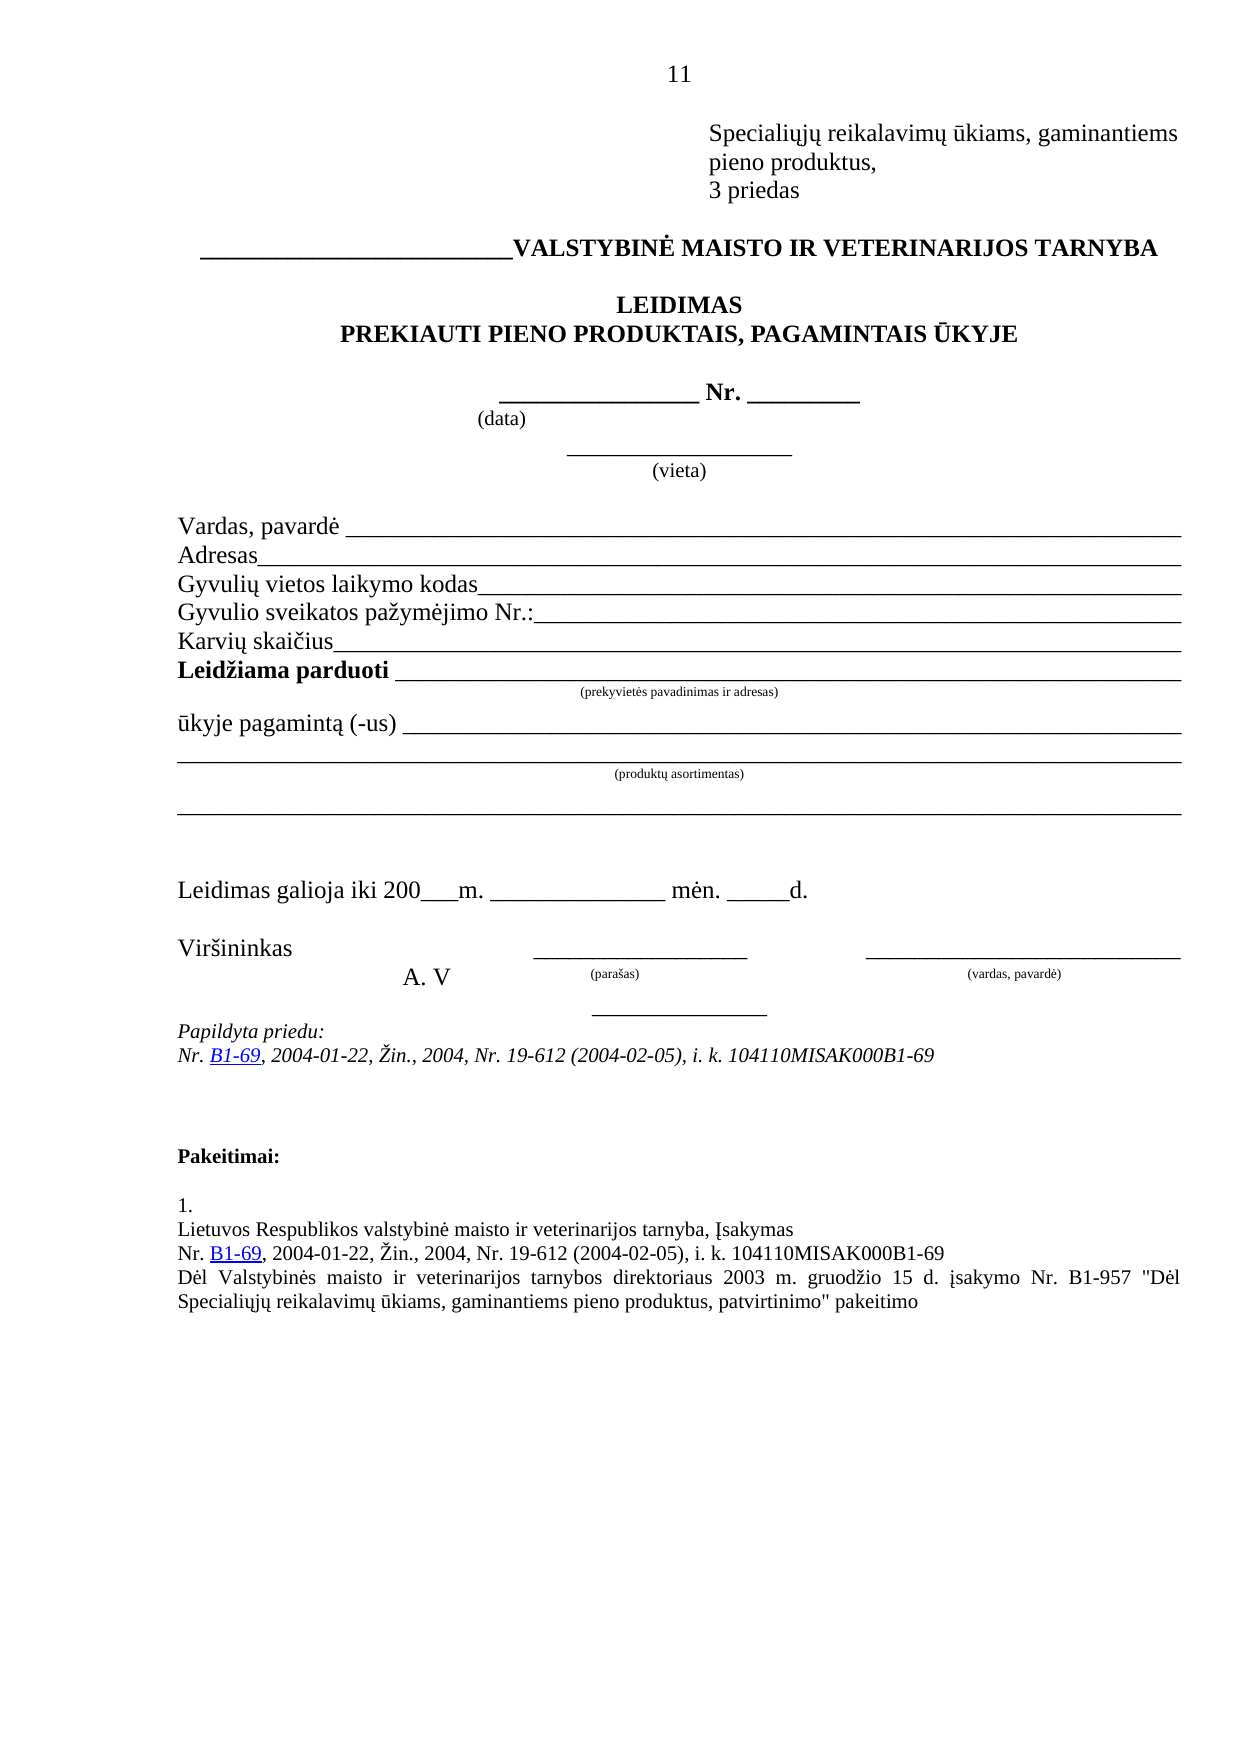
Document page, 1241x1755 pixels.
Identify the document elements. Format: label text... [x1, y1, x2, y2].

text 3 priedas [709, 176, 1181, 204]
text Specialiųjų reikalavimų ūkiams, gaminantiems [709, 118, 1181, 147]
text Nr. B1-69, 2004-01-22, Žin., 2004, Nr. 19-612 (2004-02-05), i. k. 104110MISAK000B1-69 [177, 1043, 1181, 1067]
text Leidžiama parduoti [177, 655, 1181, 684]
text Dėl Valstybinės maisto ir veterinarijos tarnybos direktoriaus 2003 m. gruodžio 15 d. įsakymo Nr. B1-957 "Dėl Specialiųjų reikalavimų ūkiams, gaminantiems pieno produktus, patvirtinimo" pakeitimo [177, 1265, 1181, 1313]
text Gyvulio sveikatos pažymėjimo Nr.: [177, 597, 1181, 626]
text Nr. B1-69, 2004-01-22, Žin., 2004, Nr. 19-612 (2004-02-05), i. k. 104110MISAK000B1-69 [177, 1241, 1181, 1265]
text ______________ [177, 991, 1181, 1019]
text LEIDIMAS [177, 291, 1181, 319]
text Lietuvos Respublikos valstybinė maisto ir veterinarijos tarnyba, Įsakymas [177, 1217, 1181, 1241]
text _________________________VALSTYBINĖ MAISTO IR VETERINARIJOS TARNYBA [177, 233, 1181, 262]
text Adresas [177, 540, 1181, 569]
text Pakeitimai: [177, 1144, 1181, 1168]
text PREKIAUTI PIENO PRODUKTAIS, PAGAMINTAIS ŪKYJE [177, 319, 1181, 348]
text (prekyvietės pavadinimas ir adresas) [177, 684, 1181, 708]
text ūkyje pagamintą (-us) [177, 708, 1181, 737]
text ________________ Nr. _________ [177, 377, 1181, 406]
text Vardas, pavardė [177, 511, 1181, 540]
text Karvių skaičius [177, 626, 1181, 655]
text A. V (parašas) (vardas, pavardė) [177, 962, 1181, 991]
text __________________ [177, 430, 1181, 458]
text Papildyta priedu: [177, 1019, 1181, 1043]
text (produktų asortimentas) [177, 765, 1181, 789]
text Gyvulių vietos laikymo kodas [177, 569, 1181, 597]
text (vieta) [177, 458, 1181, 482]
text pieno produktus, [709, 147, 1181, 176]
text (data) [402, 406, 1181, 430]
text Viršininkas [177, 933, 1181, 962]
text 1. [177, 1192, 1181, 1217]
text Leidimas galioja iki 200___m. ______________ mėn. _____d. [177, 876, 1181, 904]
